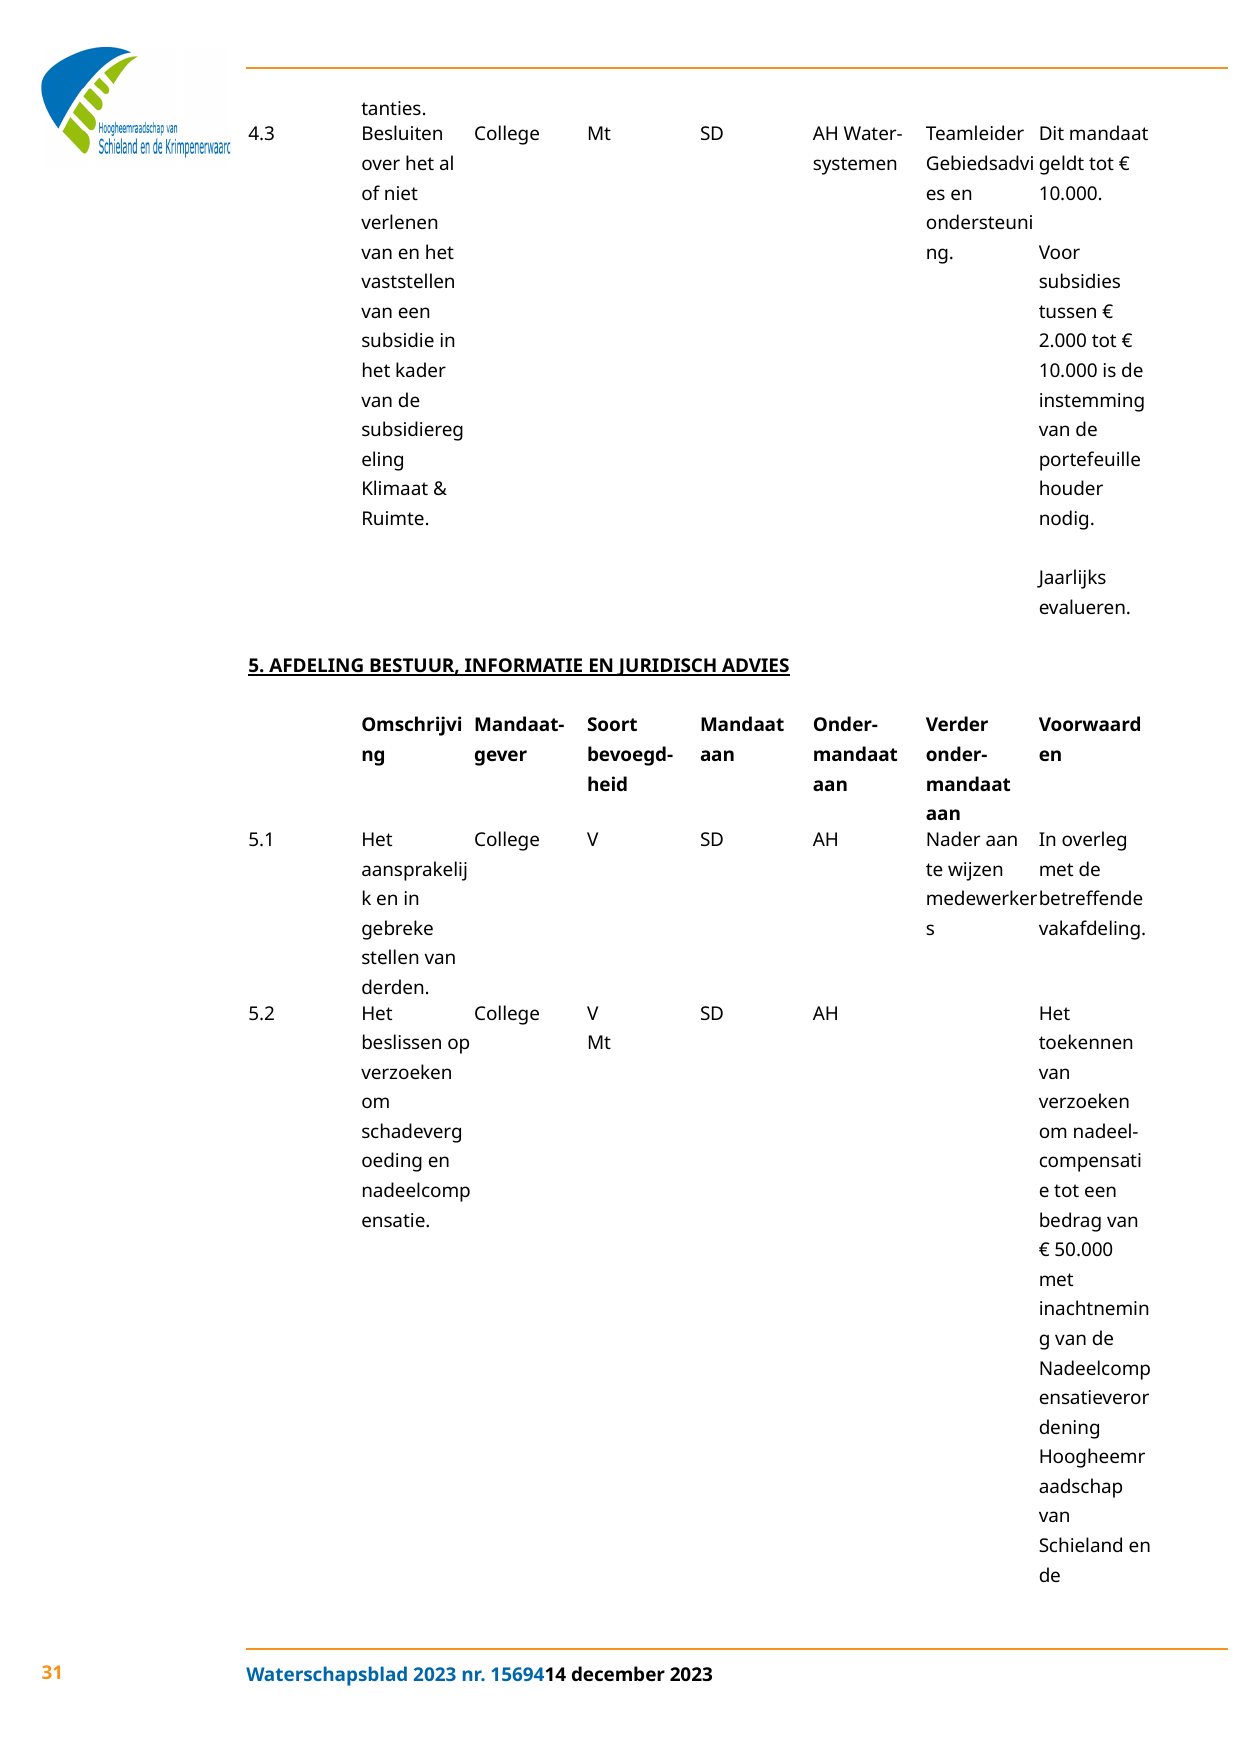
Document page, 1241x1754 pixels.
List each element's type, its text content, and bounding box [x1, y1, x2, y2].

table_cell Mt [587, 121, 700, 619]
table_cell AH Water-systemen [813, 121, 926, 619]
table_header Verder onder- mandaat aan [926, 712, 1038, 826]
table_cell V [587, 826, 700, 1000]
table_header Soort bevoegd- heid [587, 712, 700, 826]
table_cell SD [700, 1000, 813, 1588]
table_cell Het aansprakelijk en in gebreke stellen van derden. [361, 826, 474, 1000]
table_cell [926, 95, 1038, 121]
table_header Onder- mandaat aan [813, 712, 926, 826]
table_cell SD [700, 826, 813, 1000]
table_cell 4.3 [248, 121, 361, 619]
table_header Omschrijving [361, 712, 474, 826]
table_cell Nader aan te wijzen medewerkers [926, 826, 1038, 1000]
table_cell [1039, 95, 1152, 121]
table_cell College [474, 1000, 587, 1588]
table_cell Teamleider Gebiedsadvies en ondersteuning. [926, 121, 1038, 619]
table_cell [474, 95, 587, 121]
table_cell [248, 95, 361, 121]
table_header [248, 712, 361, 826]
table_header Mandaat-gever [474, 712, 587, 826]
text 5. AFDELING BESTUUR, INFORMATIE EN JURIDISCH ADVIES [248, 652, 1152, 678]
table_cell AH [813, 1000, 926, 1588]
table_cell College [474, 826, 587, 1000]
table_cell V Mt [587, 1000, 700, 1588]
table_cell AH [813, 826, 926, 1000]
table_cell [587, 95, 700, 121]
table_cell College [474, 121, 587, 619]
table_cell Het beslissen op verzoeken om schadevergoeding en nadeelcompensatie. [361, 1000, 474, 1588]
table_cell Besluiten over het al of niet verlenen van en het vaststellen van een subsidie in het kader van de subsidieregeling Klimaat & Ruimte. [361, 121, 474, 619]
table_header Mandaat aan [700, 712, 813, 826]
table_cell tanties. [361, 95, 474, 121]
table_header Voorwaarden [1039, 712, 1152, 826]
table_cell Het toekennen van verzoeken om nadeel-compensatie tot een bedrag van € 50.000 met inachtneming van de Nadeelcompensatieverordening Hoogheemraadschap van Schieland en de [1039, 1000, 1152, 1588]
table_cell 5.2 [248, 1000, 361, 1588]
table_cell [926, 1000, 1038, 1588]
picture [41, 47, 231, 172]
table_cell Dit mandaat geldt tot € 10.000. Voor subsidies tussen € 2.000 tot € 10.000 is de instemming van de portefeuillehouder nodig. Jaarlijks evalueren. [1039, 121, 1152, 619]
table_cell 5.1 [248, 826, 361, 1000]
table_cell [700, 95, 813, 121]
table_cell [813, 95, 926, 121]
table_cell In overleg met de betreffende vakafdeling. [1039, 826, 1152, 1000]
table_cell SD [700, 121, 813, 619]
